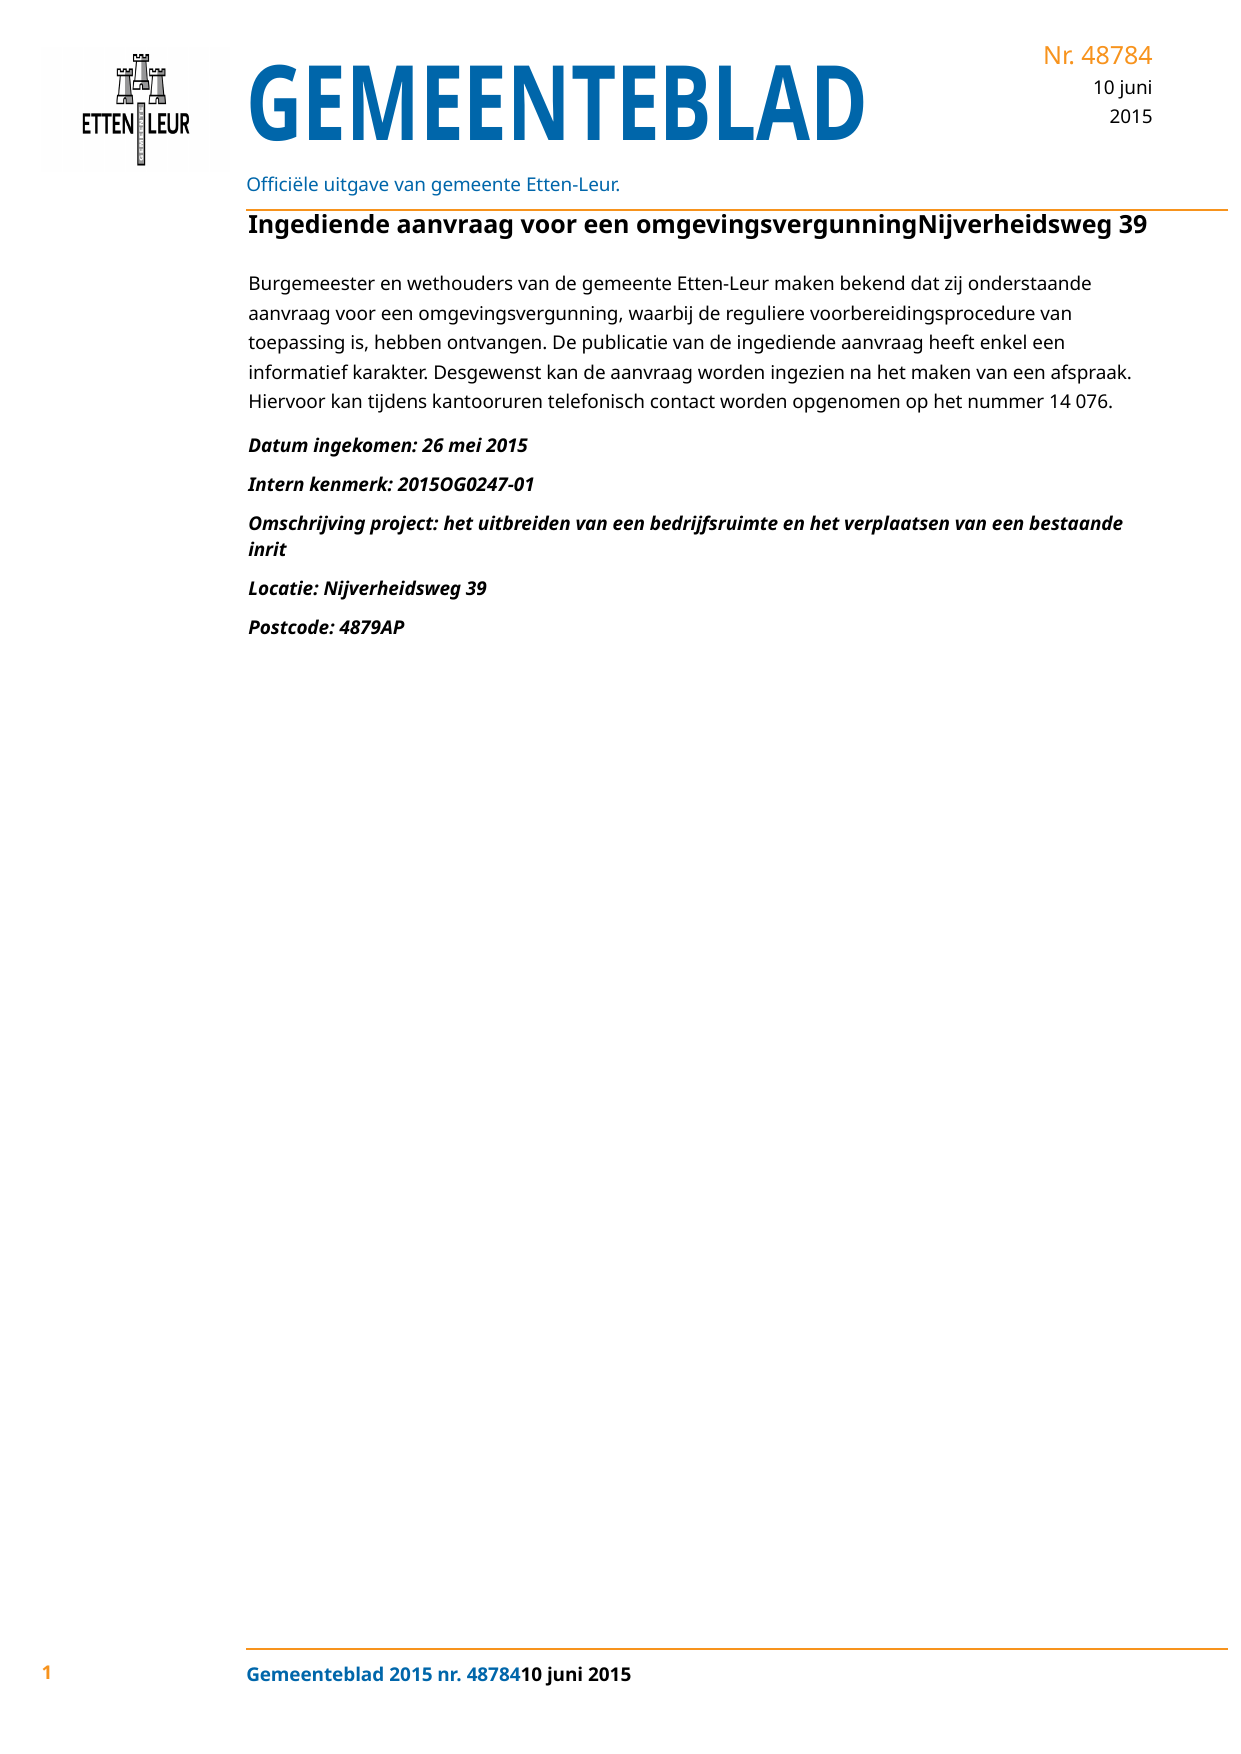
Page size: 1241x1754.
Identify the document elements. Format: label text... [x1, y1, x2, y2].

text Datum ingekomen: 26 mei 2015 [248, 432, 1152, 457]
picture [41, 47, 231, 172]
text Locatie: Nijverheidsweg 39 [248, 575, 1152, 601]
text Intern kenmerk: 2015OG0247-01 [248, 471, 1152, 497]
text Postcode: 4879AP [248, 614, 1152, 640]
text Ingediende aanvraag voor een omgevingsvergunningNijverheidsweg 39 [248, 211, 1152, 241]
text Burgemeester en wethouders van de gemeente Etten-Leur maken bekend dat zij onderstaande aanvraag voor een omgevingsvergunning, waarbij de reguliere voorbereidingsprocedure van toepassing is, hebben ontvangen. De publicatie van de ingediende aanvraag heeft enkel een informatief karakter. Desgewenst kan de aanvraag worden ingezien na het maken van een afspraak. Hiervoor kan tijdens kantooruren telefonisch contact worden opgenomen op het nummer 14 076. [248, 270, 1152, 414]
text Omschrijving project: het uitbreiden van een bedrijfsruimte en het verplaatsen van een bestaande inrit [248, 510, 1152, 562]
